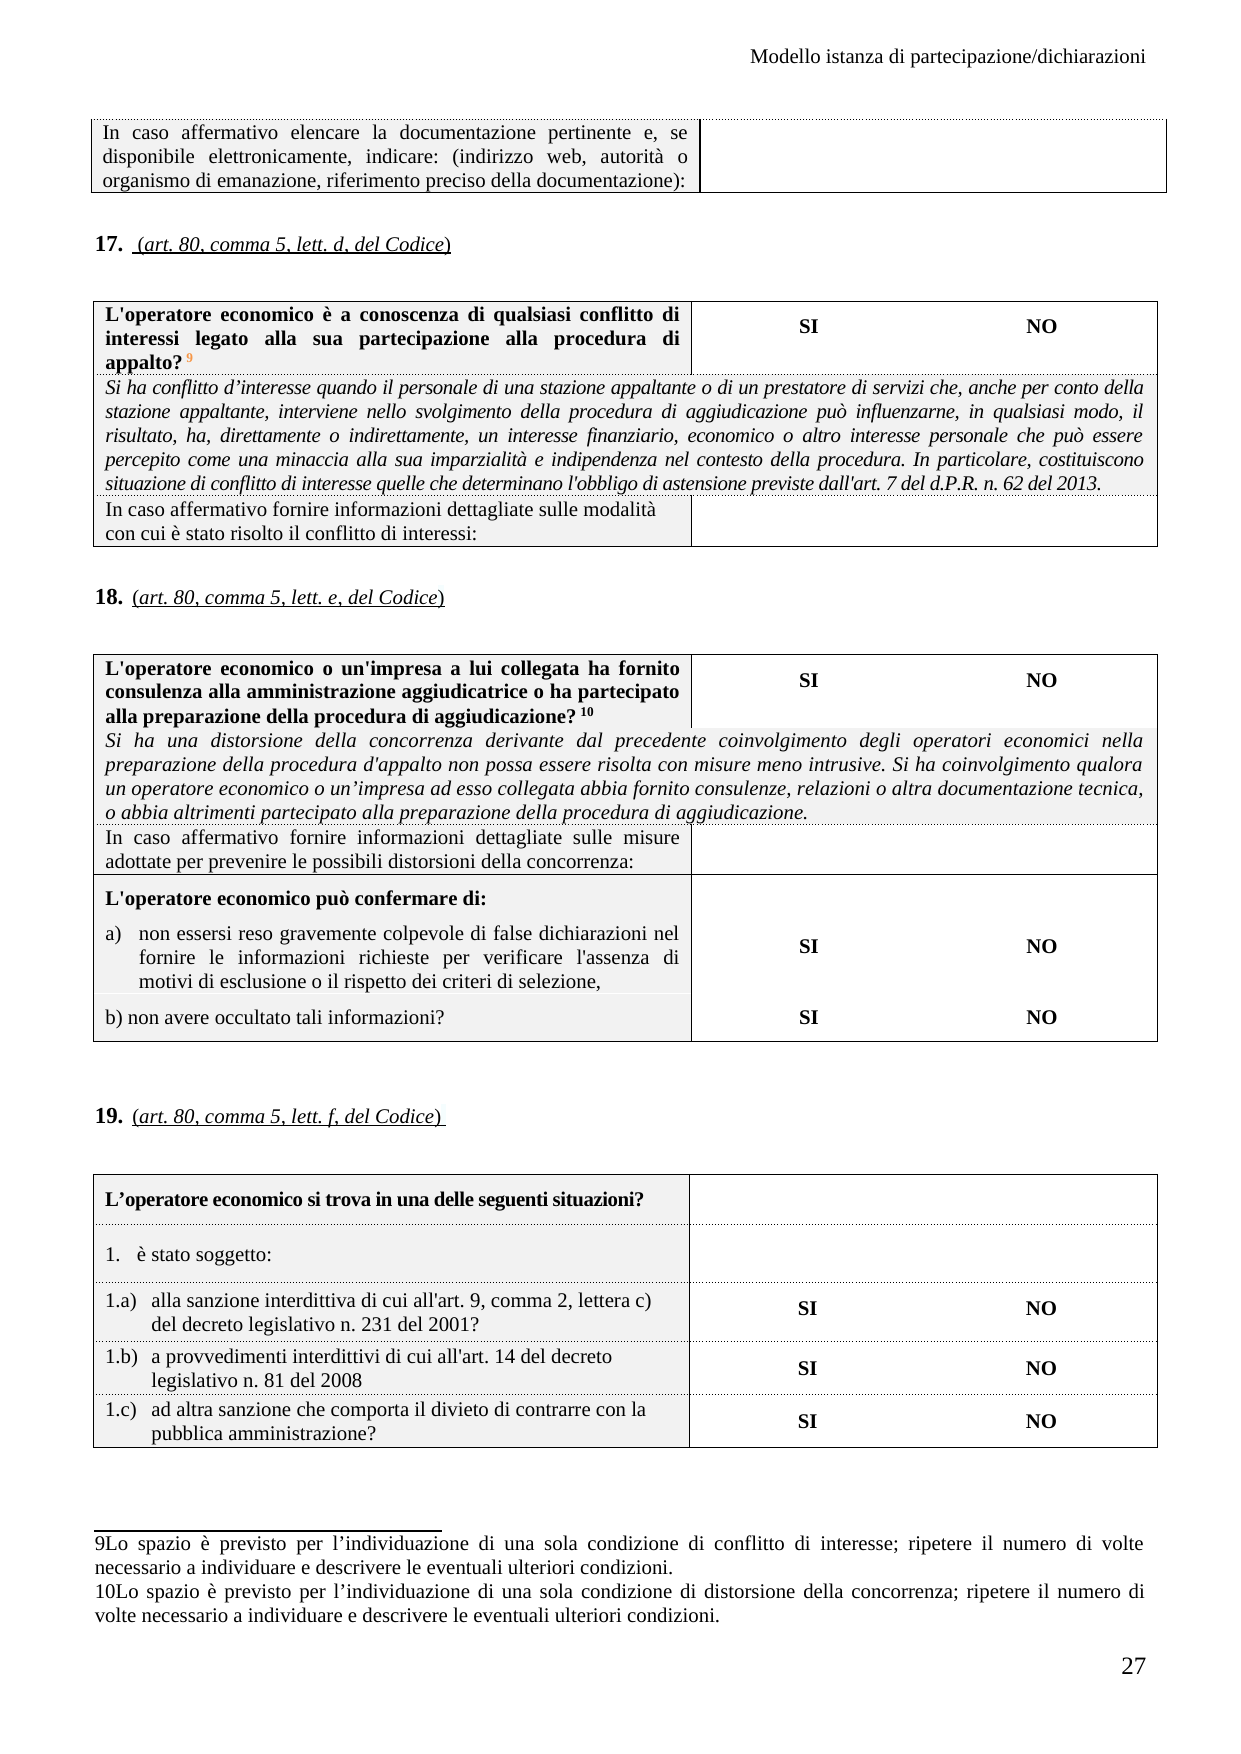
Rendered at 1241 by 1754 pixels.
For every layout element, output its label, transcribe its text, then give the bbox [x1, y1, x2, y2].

table_cell In caso affermativo elencare la documentazione pertinente e, se disponibile elettronicamente, indicare: (indirizzo web, autorità o organismo di emanazione, riferimento preciso della documentazione): [92, 119, 699, 192]
table_header L'operatore economico o un'impresa a lui collegata ha fornito consulenza alla amministrazione aggiudicatrice o ha partecipato alla preparazione della procedura di aggiudicazione? [94, 655, 691, 728]
list (art. 80, comma 5, lett. e, del Codice) [94, 583, 1141, 609]
table_cell NO [920, 1341, 1157, 1394]
table_cell 1.b) a provvedimenti interdittivi di cui all'art. 14 del decreto legislativo n. 81 del 2008 [94, 1341, 689, 1394]
table_cell Si ha conflitto d’interesse quando il personale di una stazione appaltante o di un prestatore di servizi che, anche per conto della stazione appaltante, interviene nello svolgimento della procedura di aggiudicazione può influenzarne, in qualsiasi modo, il risultato, ha, direttamente o indirettamente, un interesse finanziario, economico o altro interesse personale che può essere percepito come una minaccia alla sua imparzialità e indipendenza nel contesto della procedura. In particolare, costituiscono situazione di conflitto di interesse quelle che determinano l'obbligo di astensione previste dall'art. 7 del d.P.R. n. 62 del 2013. [94, 374, 1157, 495]
table_cell SI [690, 1394, 920, 1447]
table_cell NO [921, 921, 1157, 993]
table_cell a) non essersi reso gravemente colpevole di false dichiarazioni nel fornire le informazioni richieste per verificare l'assenza di motivi di esclusione o il rispetto dei criteri di selezione, [94, 921, 691, 993]
table_cell SI [690, 1282, 920, 1341]
table_cell SI [692, 921, 921, 993]
table_cell NO [920, 1282, 1157, 1341]
table_header L'operatore economico è a conoscenza di qualsiasi conflitto di interessi legato alla sua partecipazione alla procedura di appalto? [94, 302, 691, 374]
table_cell [701, 119, 1166, 192]
table_cell b) non avere occultato tali informazioni? [94, 994, 691, 1041]
table_cell SI [690, 1341, 920, 1394]
table_cell [692, 824, 1157, 874]
list (art. 80, comma 5, lett. f, del Codice) [94, 1102, 1141, 1129]
table_cell L'operatore economico può confermare di: [94, 875, 691, 921]
table_cell [690, 1224, 1157, 1282]
table_header NO [921, 302, 1157, 374]
table_cell [692, 875, 1157, 921]
table_cell Si ha una distorsione della concorrenza derivante dal precedente coinvolgimento degli operatori economici nella preparazione della procedura d'appalto non possa essere risolta con misure meno intrusive. Si ha coinvolgimento qualora un operatore economico o un’impresa ad esso collegata abbia fornito consulenze, relazioni o altra documentazione tecnica, o abbia altrimenti partecipato alla preparazione della procedura di aggiudicazione. [94, 728, 1157, 824]
table_cell 1. è stato soggetto: [94, 1224, 689, 1282]
table_cell In caso affermativo fornire informazioni dettagliate sulle modalità con cui è stato risolto il conflitto di interessi: [94, 495, 691, 546]
table_cell NO [920, 1394, 1157, 1447]
table_header NO [921, 655, 1157, 728]
table_header SI [692, 302, 921, 374]
table_header L’operatore economico si trova in una delle seguenti situazioni? [94, 1175, 689, 1224]
table_cell 1.c) ad altra sanzione che comporta il divieto di contrarre con la pubblica amministrazione? [94, 1394, 689, 1447]
table_cell In caso affermativo fornire informazioni dettagliate sulle misure adottate per prevenire le possibili distorsioni della concorrenza: [94, 824, 691, 874]
table_cell 1.a) alla sanzione interdittiva di cui all'art. 9, comma 2, lettera c) del decreto legislativo n. 231 del 2001? [94, 1282, 689, 1341]
table_header [690, 1175, 1157, 1224]
table_cell SI [692, 994, 921, 1041]
table_header SI [692, 655, 921, 728]
list (art. 80, comma 5, lett. d, del Codice) [94, 229, 1141, 256]
table_cell [692, 495, 1157, 546]
table_cell NO [921, 994, 1157, 1041]
